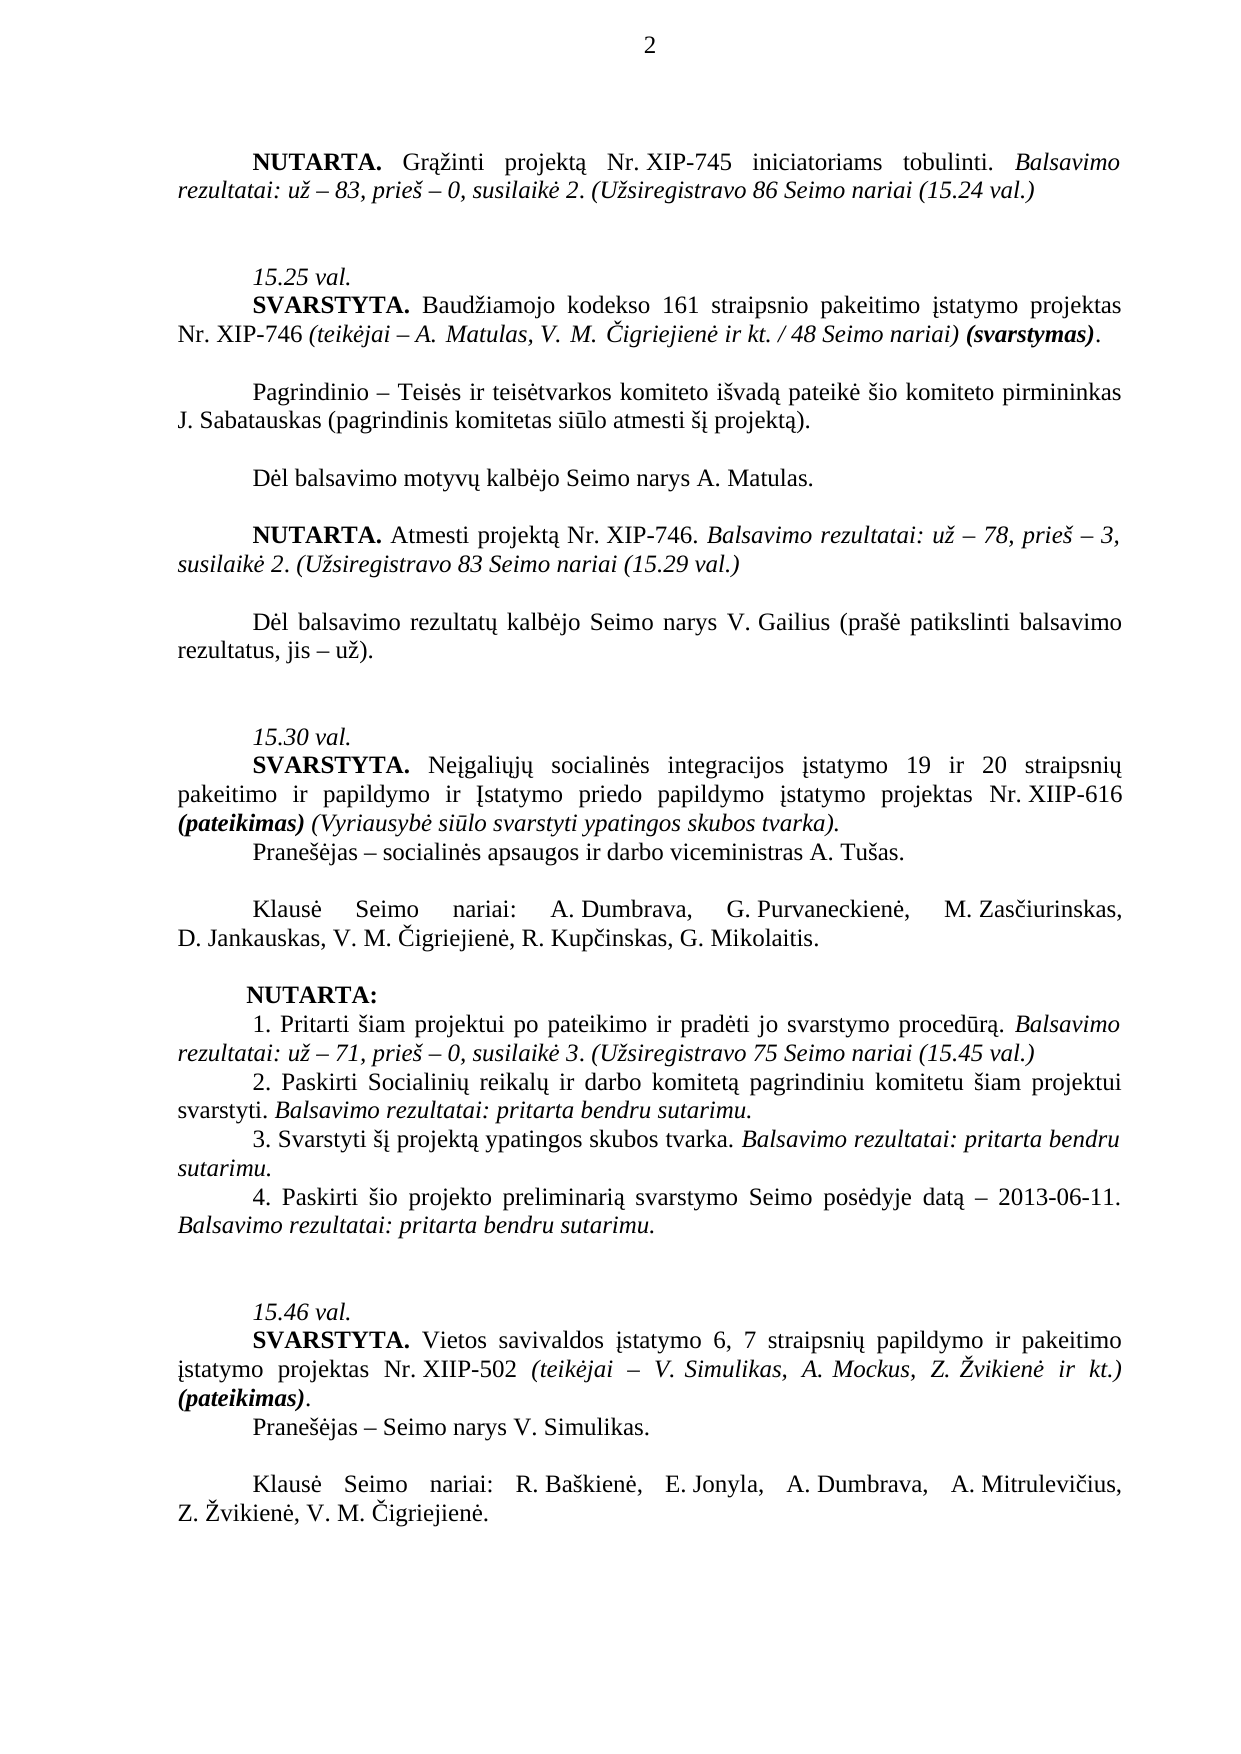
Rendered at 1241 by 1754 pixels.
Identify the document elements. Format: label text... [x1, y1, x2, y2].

text 15.46 val. [177, 1297, 1122, 1326]
text Pranešėjas – socialinės apsaugos ir darbo viceministras A. Tušas. [177, 837, 1122, 866]
text NUTARTA. Grąžinti projektą Nr. XIP-745 iniciatoriams tobulinti. Balsavimo rezultatai: už – 83, prieš – 0, susilaikė 2. (Užsiregistravo 86 Seimo nariai (15.24 val.) [177, 147, 1122, 204]
text SVARSTYTA. Baudžiamojo kodekso 161 straipsnio pakeitimo įstatymo projektas Nr. XIP-746 (teikėjai – A. Matulas, V. M. Čigriejienė ir kt. / 48 Seimo nariai) (svarstymas). [177, 291, 1122, 348]
text NUTARTA: [177, 981, 1122, 1009]
text SVARSTYTA. Neįgaliųjų socialinės integracijos įstatymo 19 ir 20 straipsnių pakeitimo ir papildymo ir Įstatymo priedo papildymo įstatymo projektas Nr. XIIP-616 (pateikimas) (Vyriausybė siūlo svarstyti ypatingos skubos tvarka). [177, 751, 1122, 837]
text Pagrindinio – Teisės ir teisėtvarkos komiteto išvadą pateikė šio komiteto pirmininkas J. Sabatauskas (pagrindinis komitetas siūlo atmesti šį projektą). [177, 377, 1122, 434]
text SVARSTYTA. Vietos savivaldos įstatymo 6, 7 straipsnių papildymo ir pakeitimo įstatymo projektas Nr. XIIP-502 (teikėjai – V. Simulikas, A. Mockus, Z. Žvikienė ir kt.) (pateikimas). [177, 1326, 1122, 1412]
text 1. Pritarti šiam projektui po pateikimo ir pradėti jo svarstymo procedūrą. Balsavimo rezultatai: už – 71, prieš – 0, susilaikė 3. (Užsiregistravo 75 Seimo nariai (15.45 val.) [177, 1009, 1122, 1067]
text 15.25 val. [177, 262, 1122, 291]
text 4. Paskirti šio projekto preliminarią svarstymo Seimo posėdyje datą – 2013-06-11. Balsavimo rezultatai: pritarta bendru sutarimu. [177, 1182, 1122, 1239]
text 2. Paskirti Socialinių reikalų ir darbo komitetą pagrindiniu komitetu šiam projektui svarstyti. Balsavimo rezultatai: pritarta bendru sutarimu. [177, 1067, 1122, 1124]
text Dėl balsavimo rezultatų kalbėjo Seimo narys V. Gailius (prašė patikslinti balsavimo rezultatus, jis – už). [177, 607, 1122, 664]
text Klausė Seimo nariai: R. Baškienė, E. Jonyla, A. Dumbrava, A. Mitrulevičius, Z. Žvikienė, V. M. Čigriejienė. [177, 1469, 1122, 1527]
text NUTARTA. Atmesti projektą Nr. XIP-746. Balsavimo rezultatai: už – 78, prieš – 3, susilaikė 2. (Užsiregistravo 83 Seimo nariai (15.29 val.) [177, 521, 1122, 578]
text 3. Svarstyti šį projektą ypatingos skubos tvarka. Balsavimo rezultatai: pritarta bendru sutarimu. [177, 1124, 1122, 1182]
text Pranešėjas – Seimo narys V. Simulikas. [177, 1412, 1122, 1441]
text Dėl balsavimo motyvų kalbėjo Seimo narys A. Matulas. [177, 463, 1122, 492]
text Klausė Seimo nariai: A. Dumbrava, G. Purvaneckienė, M. Zasčiurinskas, D. Jankauskas, V. M. Čigriejienė, R. Kupčinskas, G. Mikolaitis. [177, 894, 1122, 952]
text 15.30 val. [177, 722, 1122, 751]
